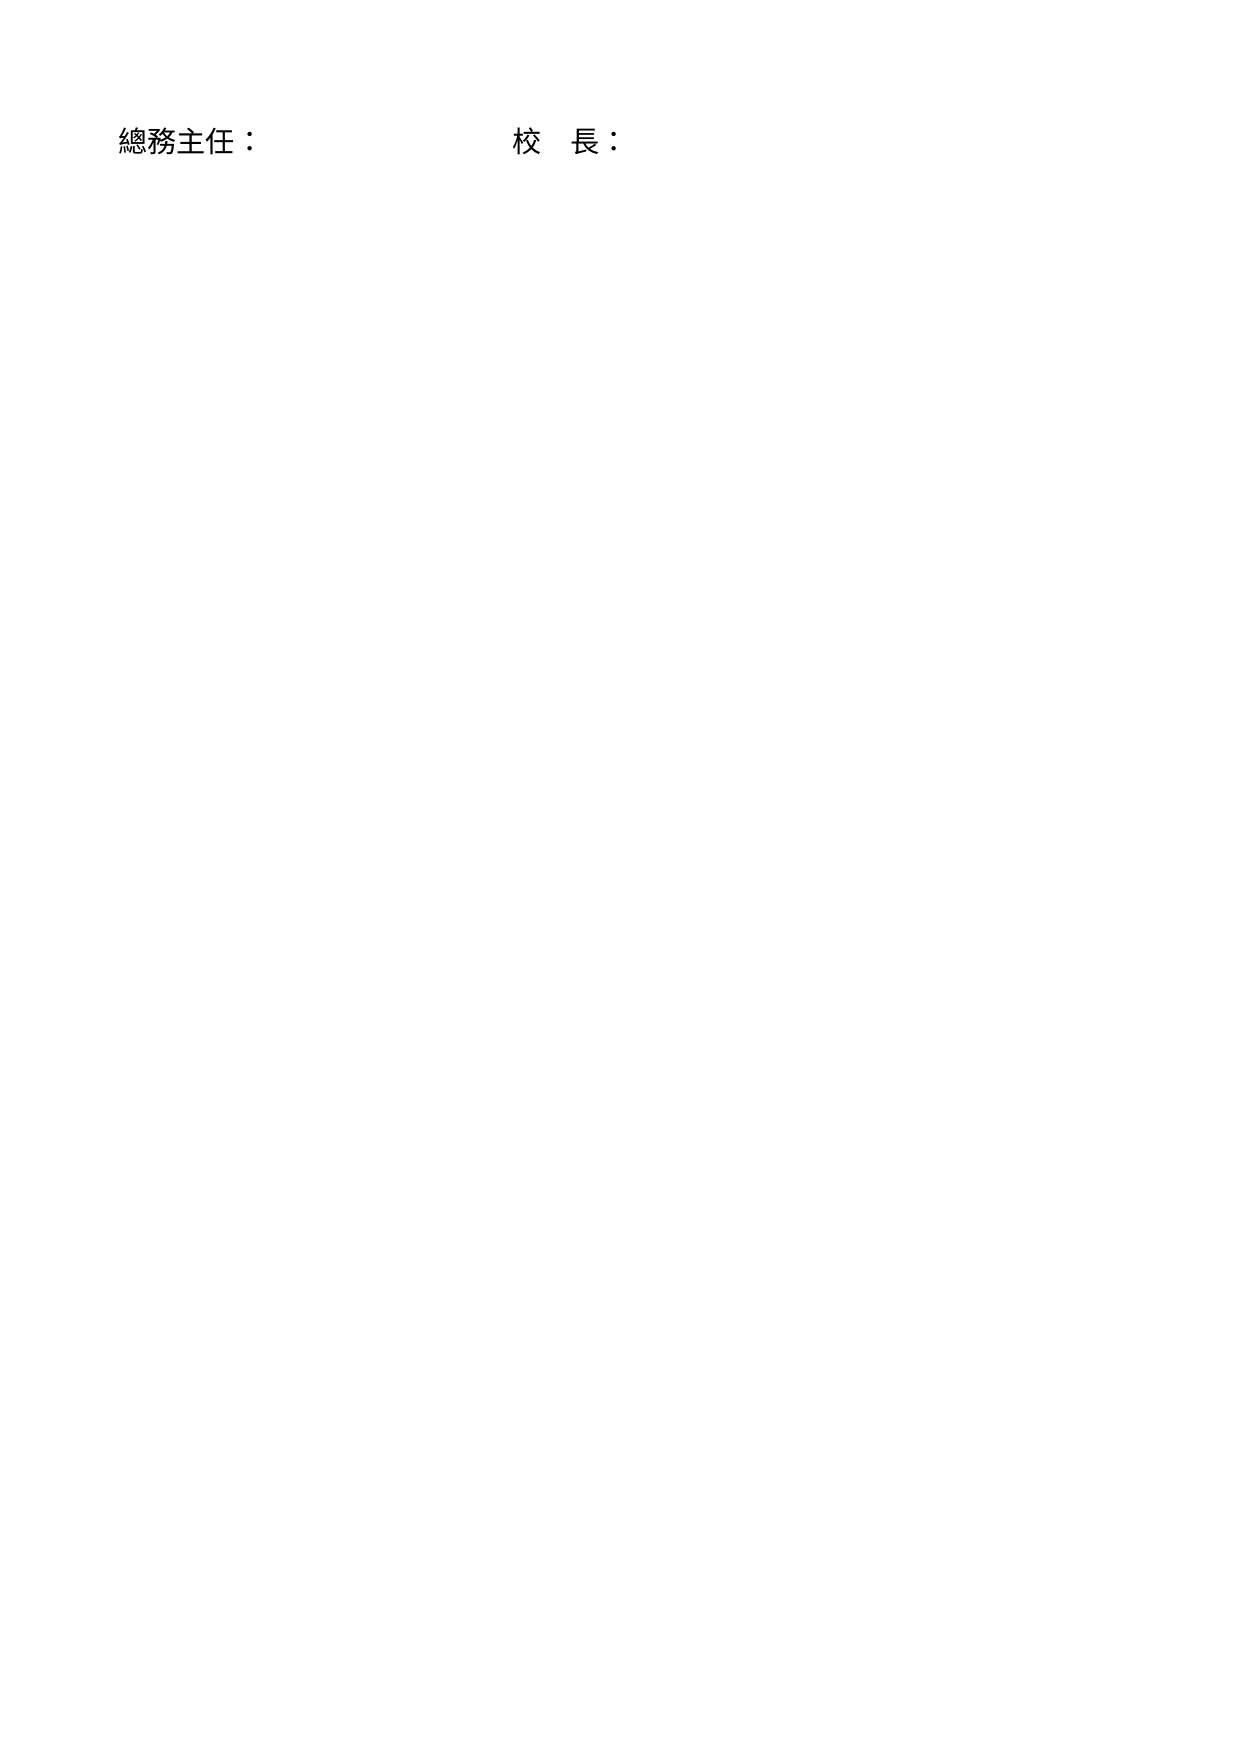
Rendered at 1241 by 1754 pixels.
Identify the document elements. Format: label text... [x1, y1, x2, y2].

text 總務主任： 校 長： [118, 118, 1122, 160]
